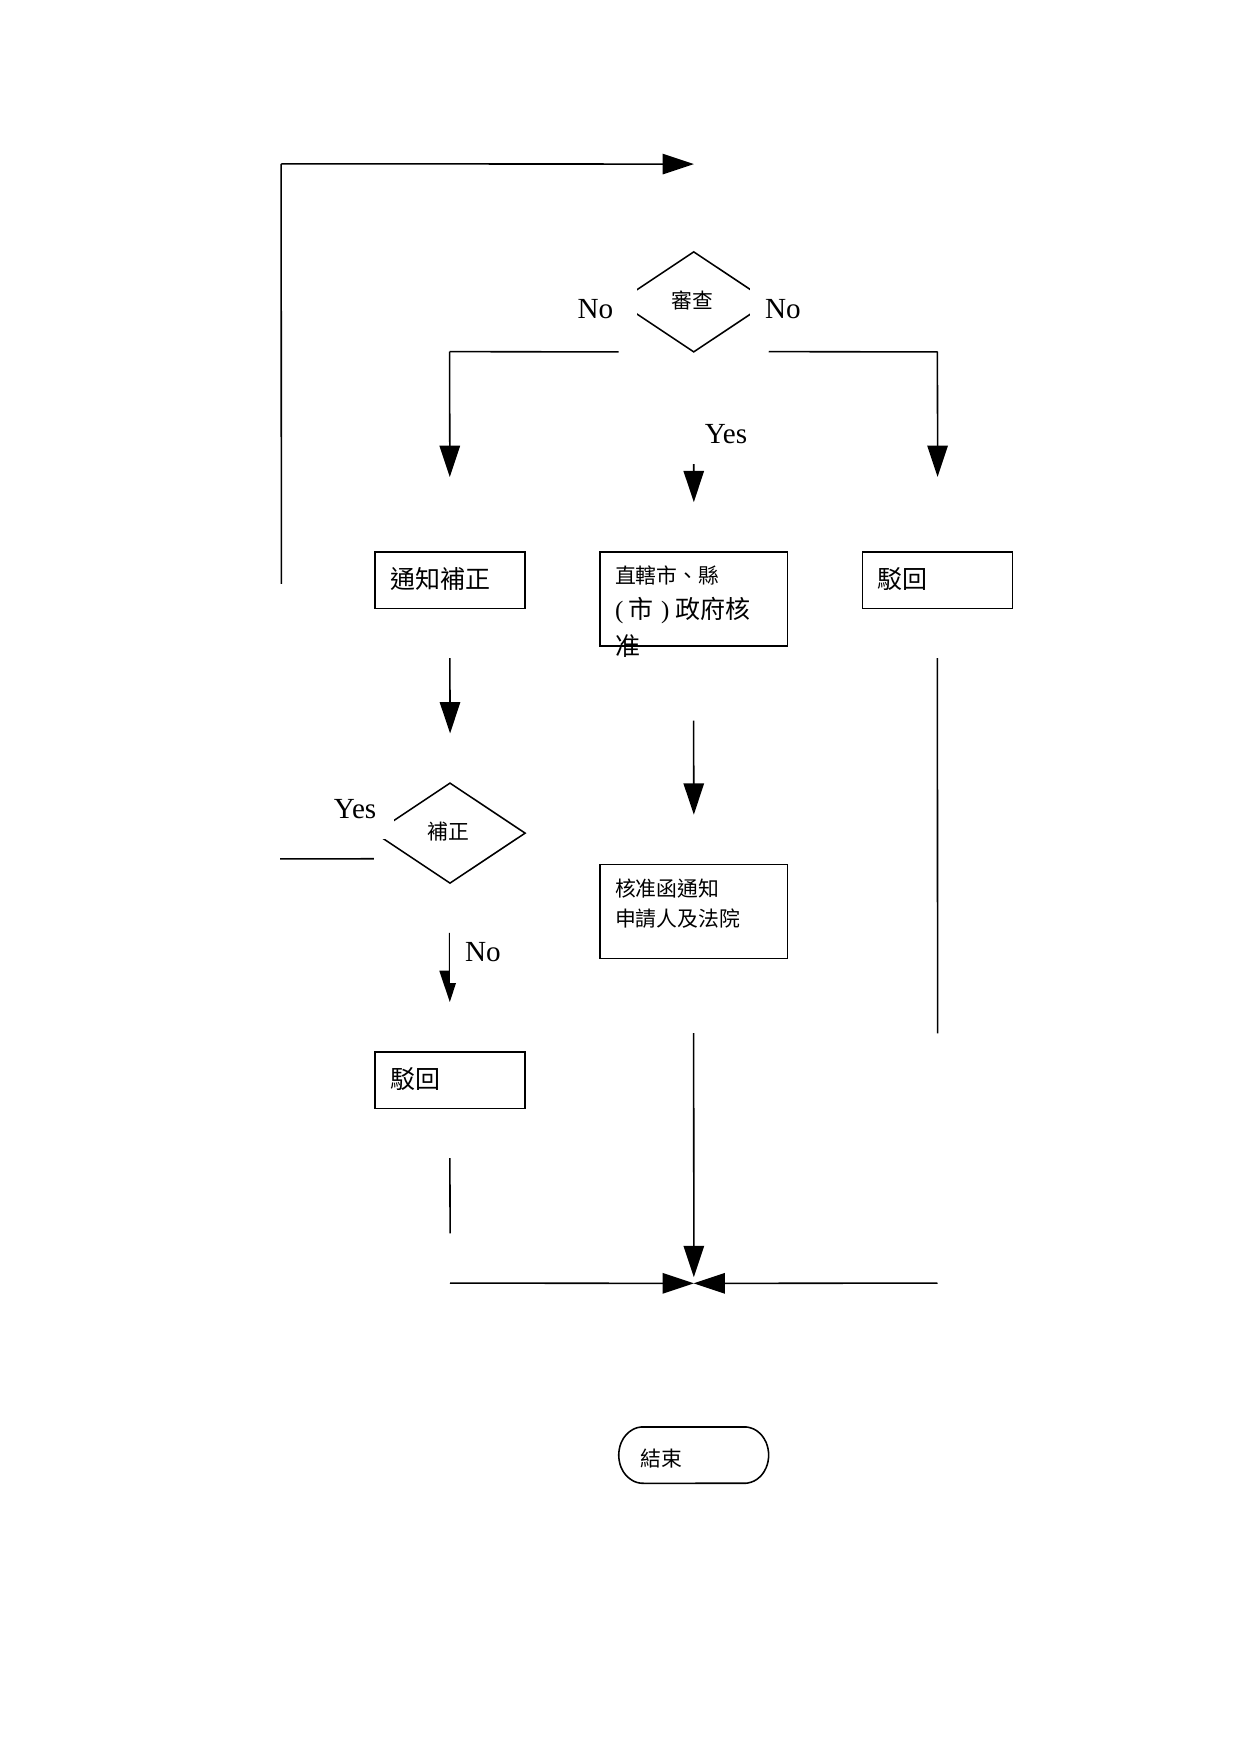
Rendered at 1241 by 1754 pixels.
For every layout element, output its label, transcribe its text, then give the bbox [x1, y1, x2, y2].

text Yes [704, 416, 749, 449]
text No [577, 291, 622, 324]
text No [765, 291, 810, 324]
text No [465, 934, 510, 968]
text Yes [334, 791, 379, 824]
